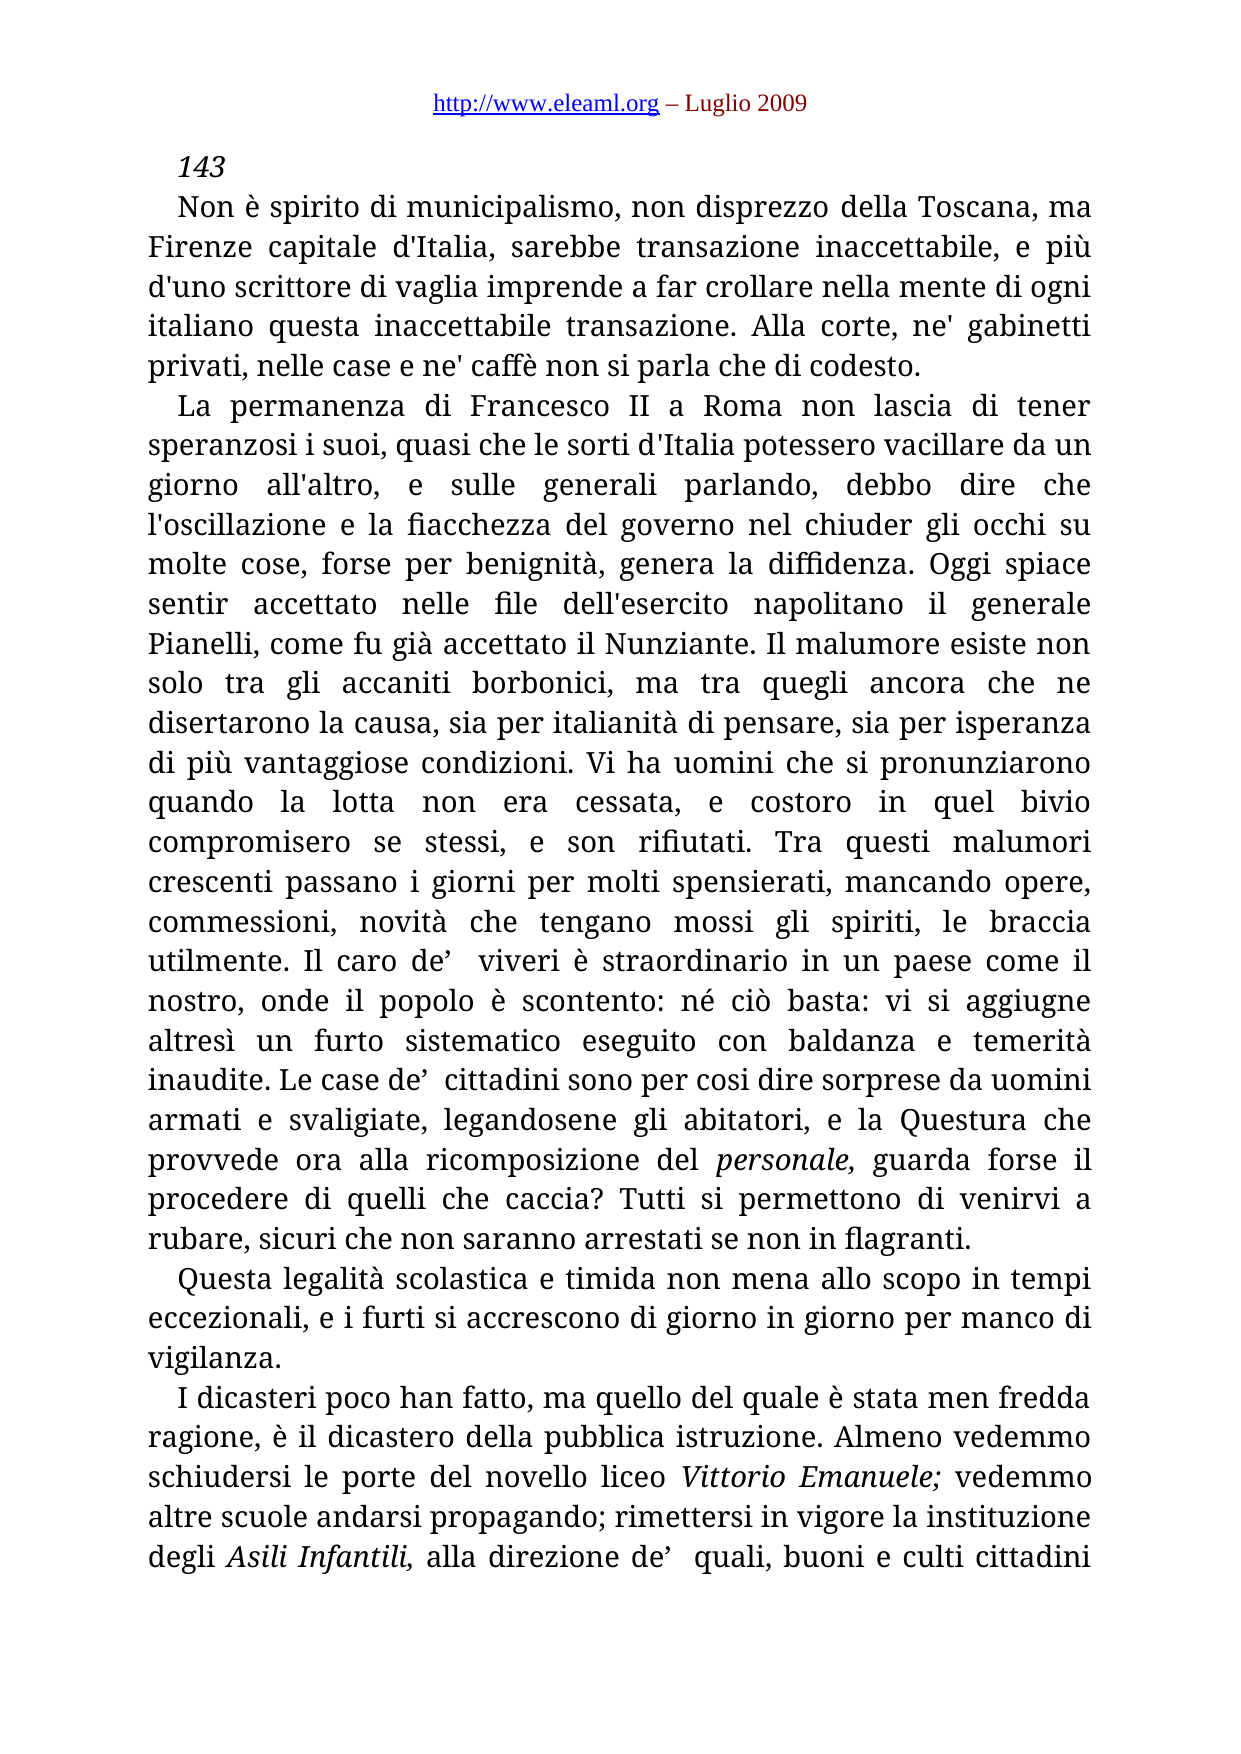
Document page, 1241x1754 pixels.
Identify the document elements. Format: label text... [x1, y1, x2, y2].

text La permanenza di Francesco II a Roma non lascia di tener speranzosi i suoi, quasi che le sorti d'Italia potessero vacillare da un giorno all'altro, e sulle generali parlando, debbo dire che l'oscillazione e la fiacchezza del governo nel chiuder gli occhi su molte cose, forse per benignità, genera la diffidenza. Oggi spiace sentir accettato nelle file dell'esercito napolitano il generale Pianelli, come fu già accettato il Nunziante. Il malumore esiste non solo tra gli accaniti borbonici, ma tra quegli ancora che ne disertarono la causa, sia per italianità di pensare, sia per isperanza di più vantaggiose condizioni. Vi ha uomini che si pronunziarono quando la lotta non era cessata, e costoro in quel bivio compromisero se stessi, e son rifiutati. Tra questi malumori crescenti passano i giorni per molti spensierati, mancando opere, commessioni, novità che tengano mossi gli spiriti, le braccia utilmente. Il caro de’ viveri è straordinario in un paese come il nostro, onde il popolo è scontento: né ciò basta: vi si aggiugne altresì un furto sistematico eseguito con baldanza e temerità inaudite. Le case de’ cittadini sono per cosi dire sorprese da uomini armati e svaligiate, legandosene gli abitatori, e la Questura che provvede ora alla ricomposizione del personale, guarda forse il procedere di quelli che caccia? Tutti si permettono di venirvi a rubare, sicuri che non saranno arrestati se non in flagranti. [148, 385, 1093, 1258]
text 143 [148, 147, 1093, 186]
text I dicasteri poco han fatto, ma quello del quale è stata men fredda ragione, è il dicastero della pubblica istruzione. Almeno vedemmo schiudersi le porte del novello liceo Vittorio Emanuele; vedemmo altre scuole andarsi propagando; rimettersi in vigore la instituzione degli Asili Infantili, alla direzione de’ quali, buoni e culti cittadini [148, 1377, 1093, 1576]
text Questa legalità scolastica e timida non mena allo scopo in tempi eccezionali, e i furti si accrescono di giorno in giorno per manco di vigilanza. [148, 1258, 1093, 1377]
text Non è spirito di municipalismo, non disprezzo della Toscana, ma Firenze capitale d'Italia, sarebbe transazione inaccettabile, e più d'uno scrittore di vaglia imprende a far crollare nella mente di ogni italiano questa inaccettabile transazione. Alla corte, ne' gabinetti privati, nelle case e ne' caffè non si parla che di codesto. [148, 186, 1093, 385]
